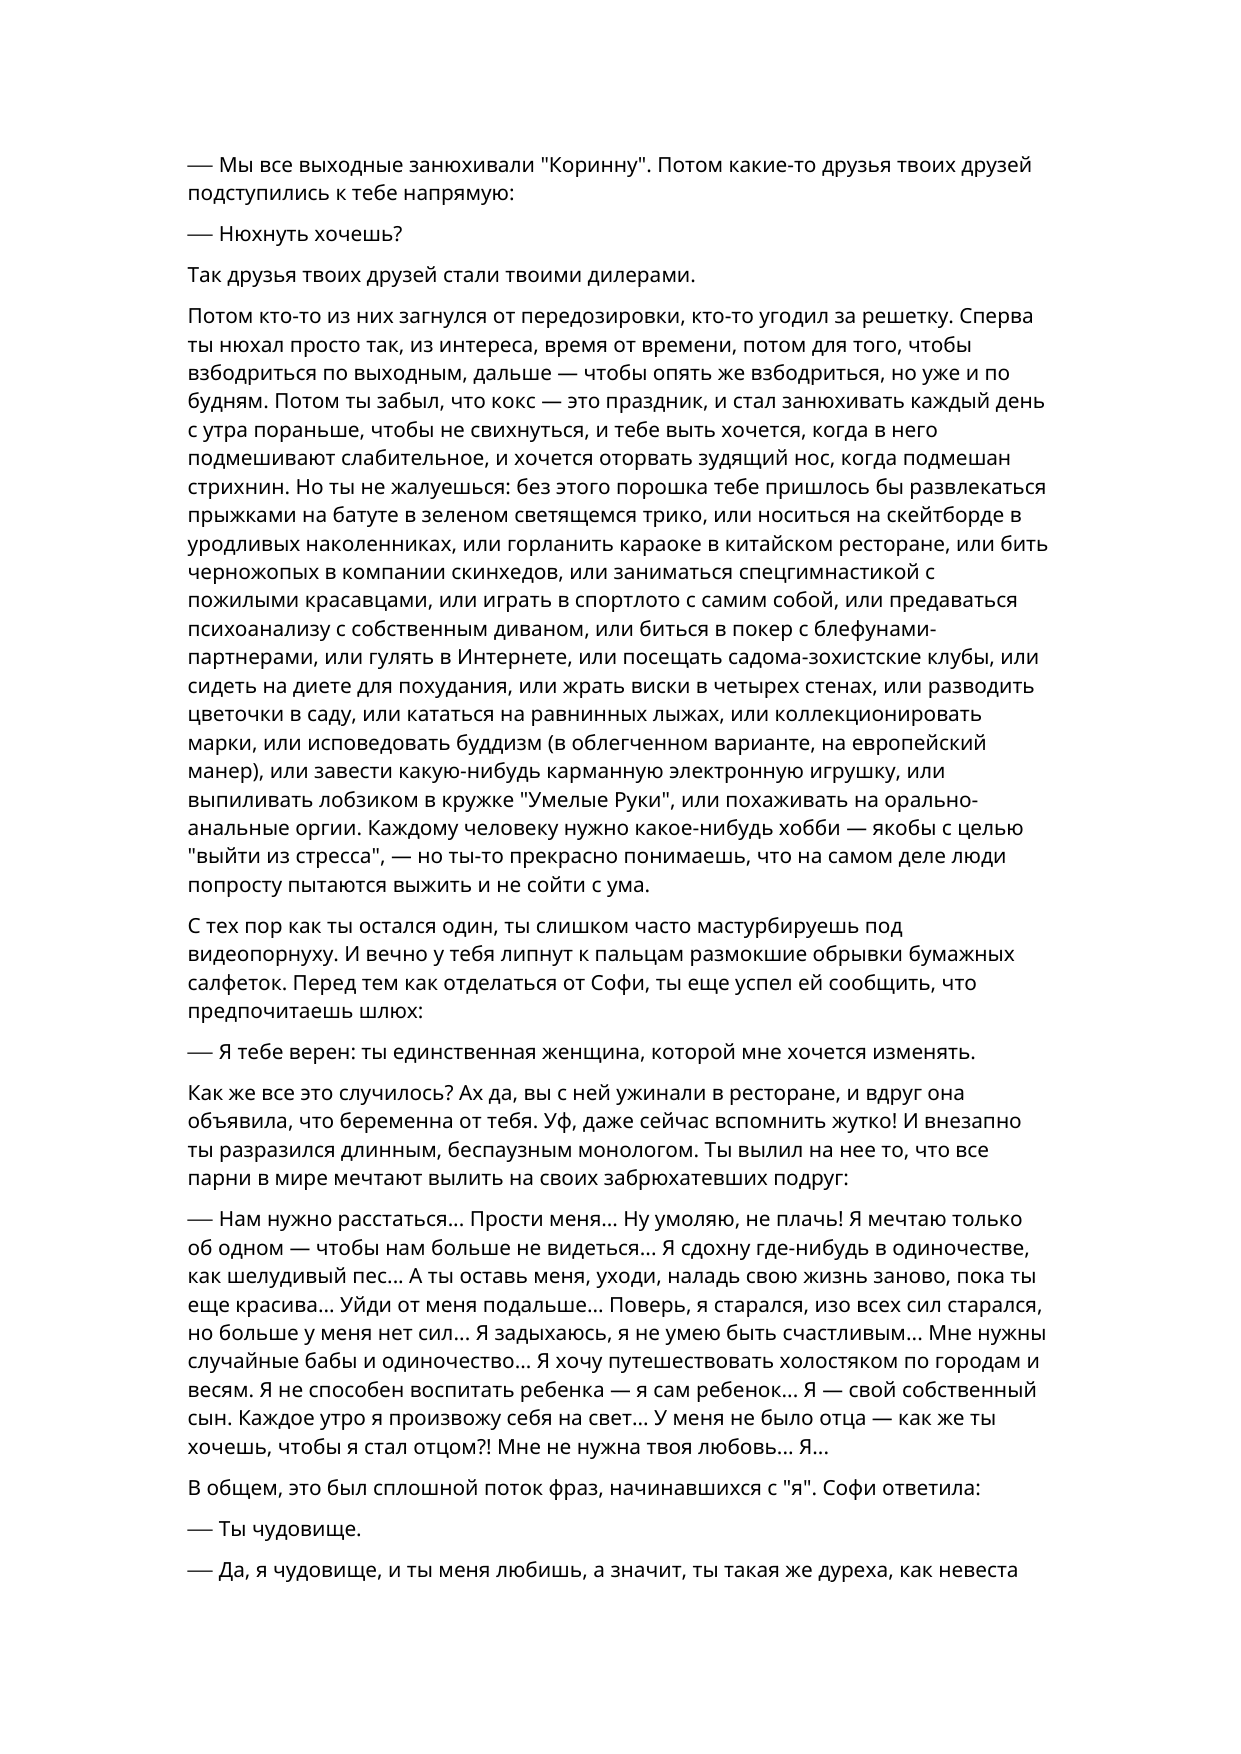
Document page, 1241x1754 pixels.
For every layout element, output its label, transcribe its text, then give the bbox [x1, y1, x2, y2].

text — Нюхнуть хочешь? [187, 219, 1053, 248]
text — Я тебе верен: ты единственная женщина, которой мне хочется изменять. [187, 1037, 1053, 1066]
text В общем, это был сплошной поток фраз, начинавшихся с "я". Софи ответила: [187, 1473, 1053, 1501]
text Как же все это случилось? Ах да, вы с ней ужинали в ресторане, и вдруг она объявила, что беременна от тебя. Уф, даже сейчас вспомнить жутко! И внезапно ты разразился длинным, беспаузным монологом. Ты вылил на нее то, что все парни в мире мечтают вылить на своих забрюхатевших подруг: [187, 1078, 1053, 1192]
text — Мы все выходные занюхивали "Коринну". Потом какие-то друзья твоих друзей подступились к тебе напрямую: [187, 150, 1053, 207]
text — Да, я чудовище, и ты меня любишь, а значит, ты такая же дуреха, как невеста [187, 1555, 1053, 1583]
text — Ты чудовище. [187, 1514, 1053, 1542]
text Так друзья твоих друзей стали твоими дилерами. [187, 260, 1053, 289]
text Потом кто-то из них загнулся от передозировки, кто-то угодил за решетку. Сперва ты нюхал просто так, из интереса, время от времени, потом для того, чтобы взбодриться по выходным, дальше — чтобы опять же взбодриться, но уже и по будням. Потом ты забыл, что кокс — это праздник, и стал занюхивать каждый день с утра пораньше, чтобы не свихнуться, и тебе выть хочется, когда в него подмешивают слабительное, и хочется оторвать зудящий нос, когда подмешан стрихнин. Но ты не жалуешься: без этого порошка тебе пришлось бы развлекаться прыжками на батуте в зеленом светящемся трико, или носиться на скейтборде в уродливых наколенниках, или горланить караоке в китайском ресторане, или бить черножопых в компании скинхедов, или заниматься спецгимнастикой с пожилыми красавцами, или играть в спортлото с самим собой, или предаваться психоанализу с собственным диваном, или биться в покер с блефунами-партнерами, или гулять в Интернете, или посещать садома-зохистские клубы, или сидеть на диете для похудания, или жрать виски в четырех стенах, или разводить цветочки в саду, или кататься на равнинных лыжах, или коллекционировать марки, или исповедовать буддизм (в облегченном варианте, на европейский манер), или завести какую-нибудь карманную электронную игрушку, или выпиливать лобзиком в кружке "Умелые Руки", или похаживать на орально-анальные оргии. Каждому человеку нужно какое-нибудь хобби — якобы с целью "выйти из стресса", — но ты-то прекрасно понимаешь, что на самом деле люди попросту пытаются выжить и не сойти с ума. [187, 301, 1053, 898]
text С тех пор как ты остался один, ты слишком часто мастурбируешь под видеопорнуху. И вечно у тебя липнут к пальцам размокшие обрывки бумажных салфеток. Перед тем как отделаться от Софи, ты еще успел ей сообщить, что предпочитаешь шлюх: [187, 911, 1053, 1025]
text — Нам нужно расстаться... Прости меня... Ну умоляю, не плачь! Я мечтаю только об одном — чтобы нам больше не видеться... Я сдохну где-нибудь в одиночестве, как шелудивый пес... А ты оставь меня, уходи, наладь свою жизнь заново, пока ты еще красива... Уйди от меня подальше... Поверь, я старался, изо всех сил старался, но больше у меня нет сил... Я задыхаюсь, я не умею быть счастливым... Мне нужны случайные бабы и одиночество... Я хочу путешествовать холостяком по городам и весям. Я не способен воспитать ребенка — я сам ребенок... Я — свой собственный сын. Каждое утро я произвожу себя на свет... У меня не было отца — как же ты хочешь, чтобы я стал отцом?! Мне не нужна твоя любовь... Я... [187, 1204, 1053, 1460]
